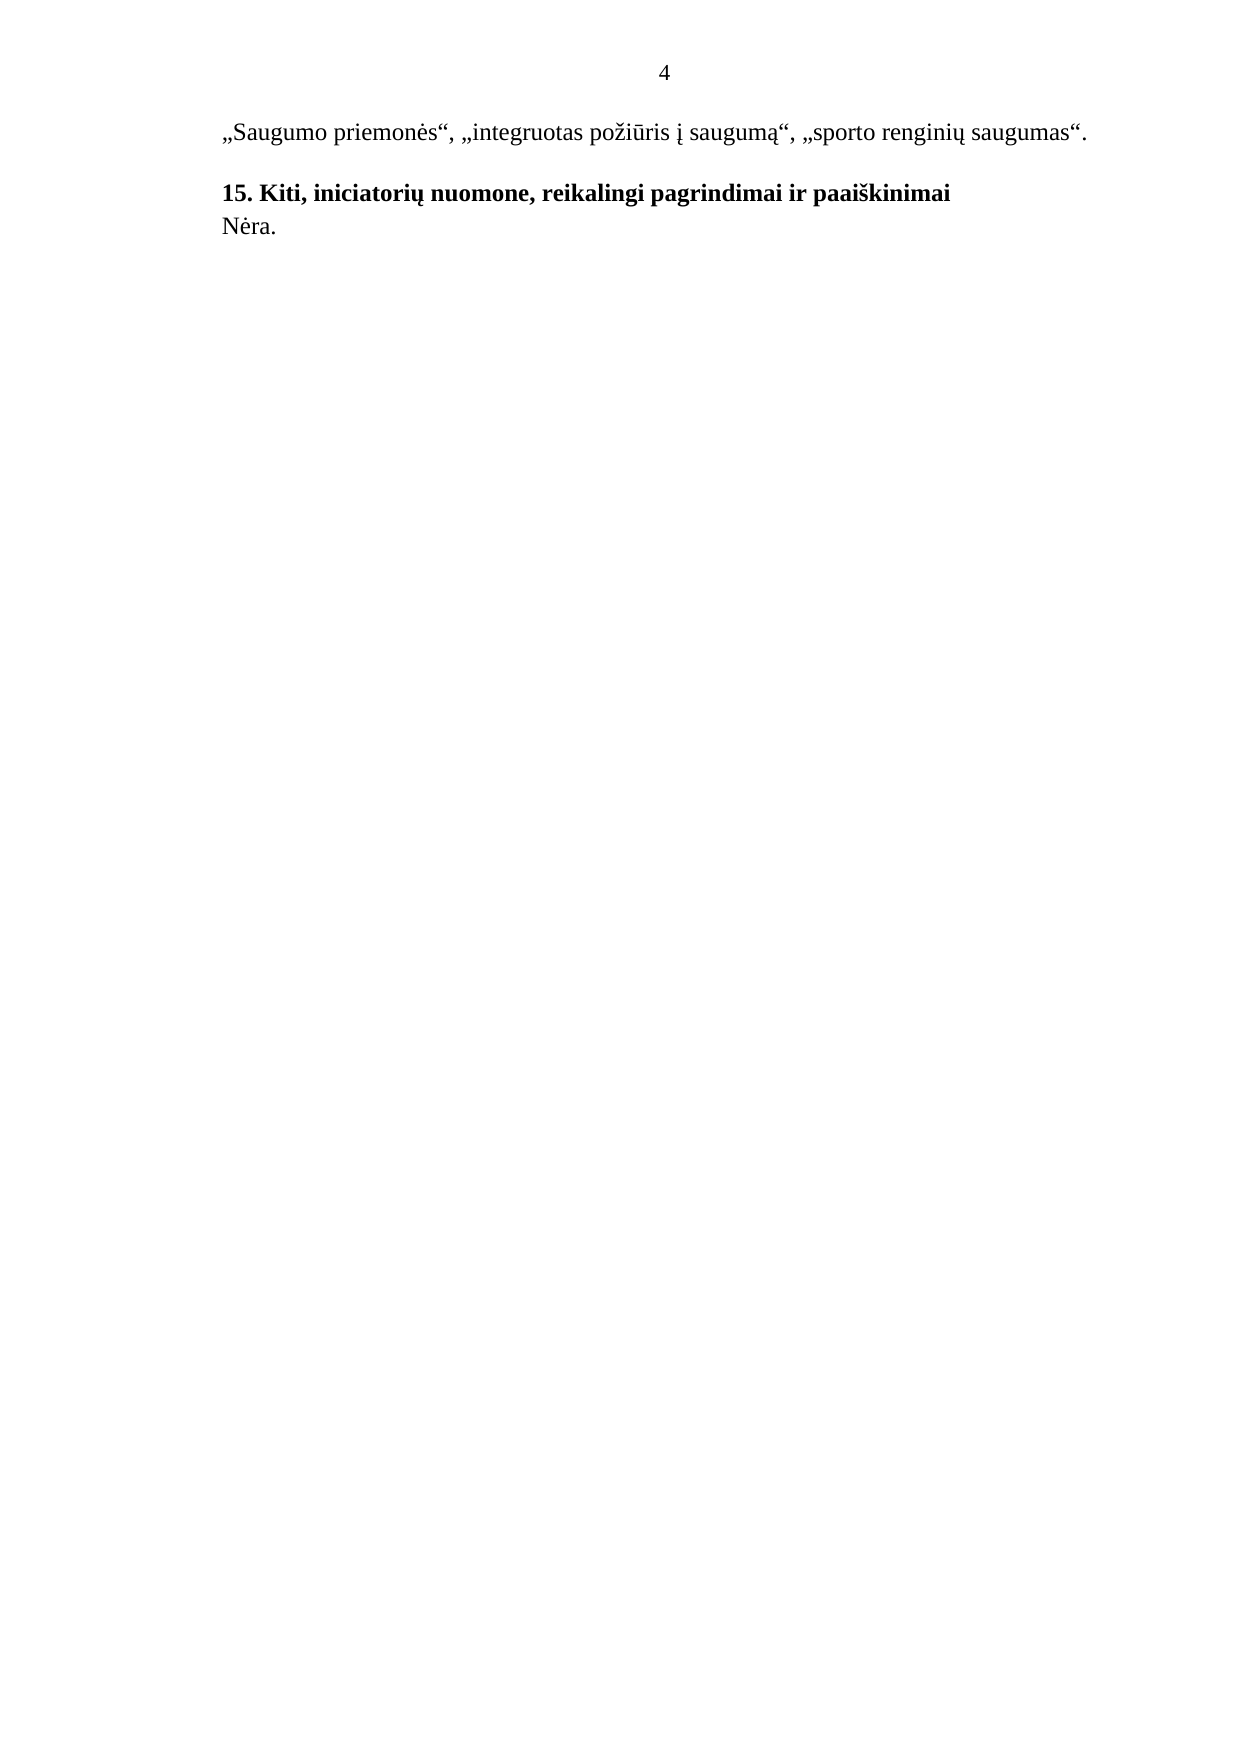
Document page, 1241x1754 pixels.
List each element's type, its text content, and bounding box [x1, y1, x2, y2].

text Nėra. [148, 211, 1181, 240]
text 15. Kiti, iniciatorių nuomone, reikalingi pagrindimai ir paaiškinimai [148, 178, 1181, 207]
text „Saugumo priemonės“, „integruotas požiūris į saugumą“, „sporto renginių saugumas“. [148, 114, 1181, 145]
